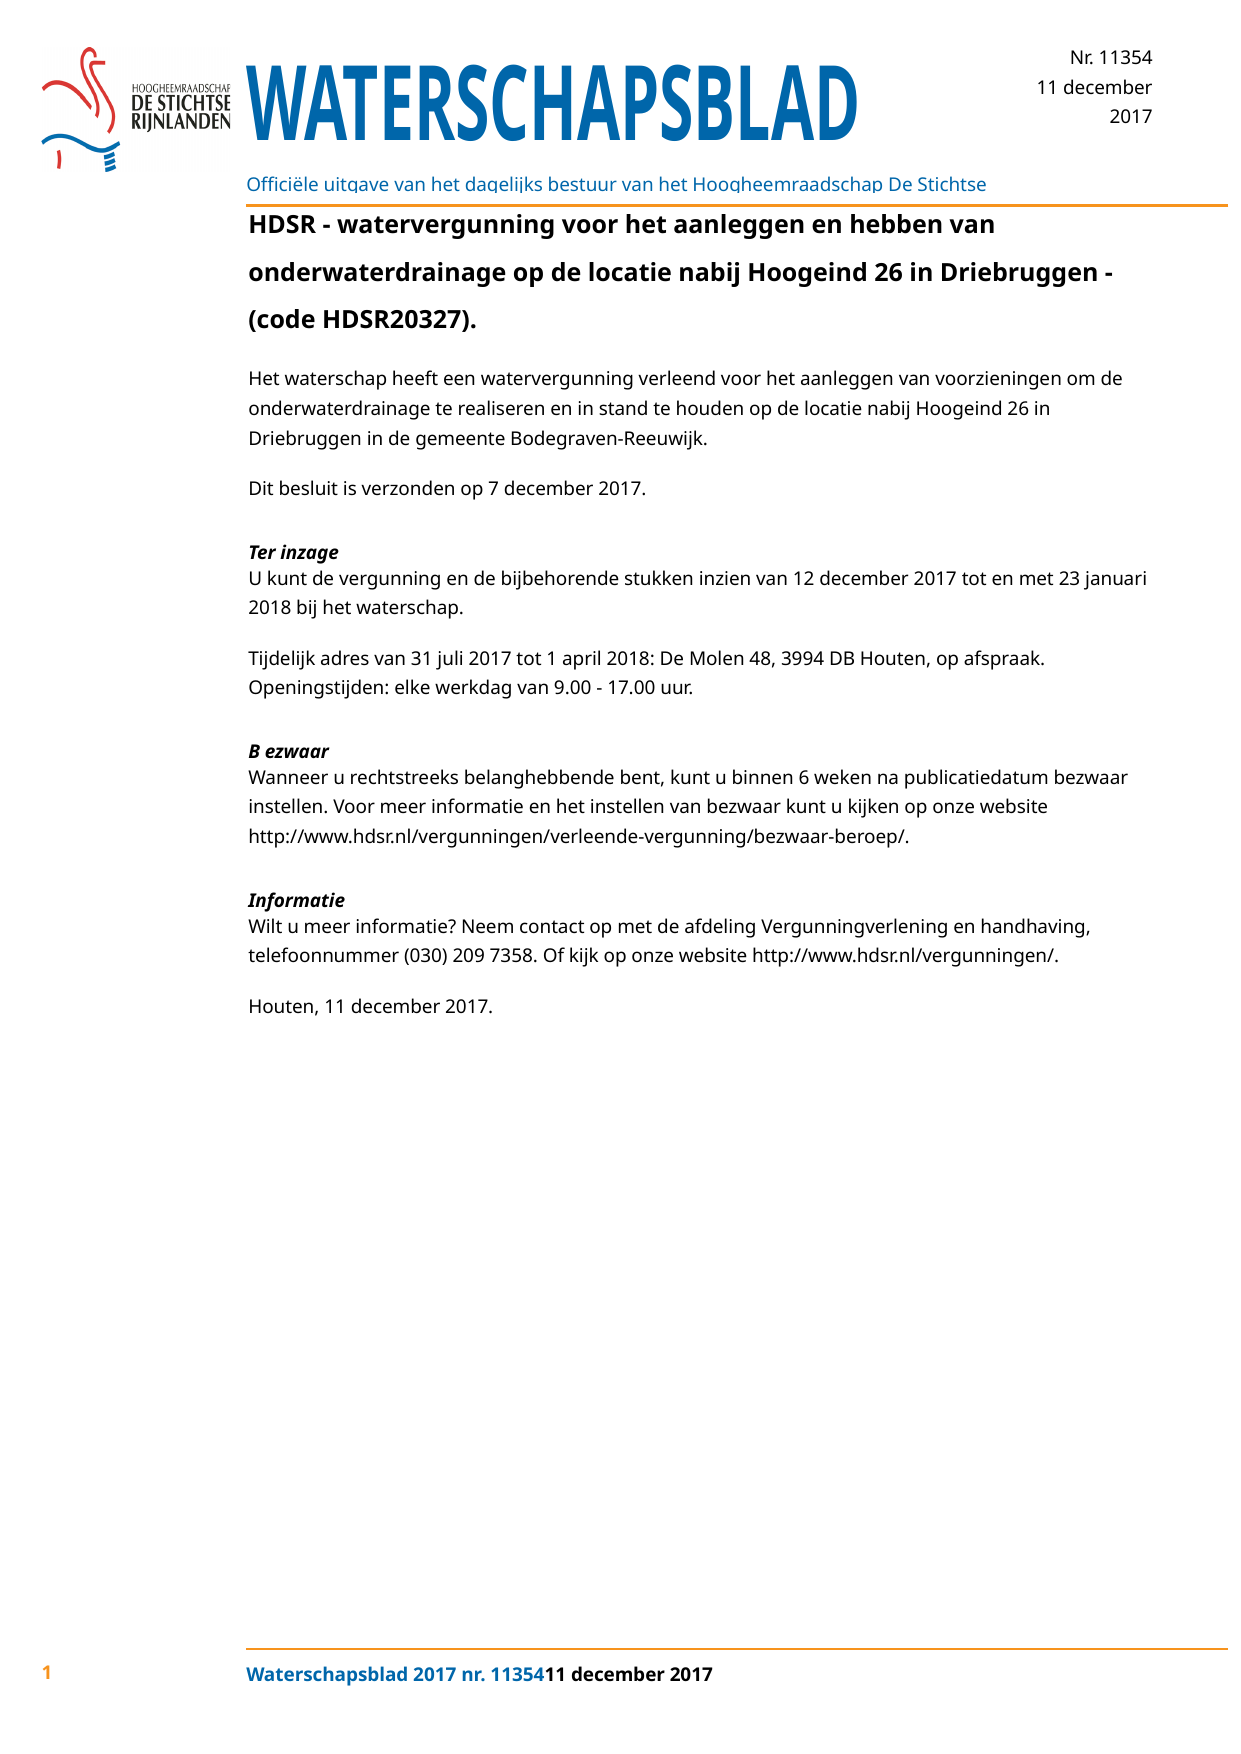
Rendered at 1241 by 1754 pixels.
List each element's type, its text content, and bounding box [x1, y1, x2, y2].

text Wilt u meer informatie? Neem contact op met de afdeling Vergunningverlening en handhaving, telefoonnummer (030) 209 7358. Of kijk op onze website http://www.hdsr.nl/vergunningen/. [248, 913, 1152, 968]
text Wanneer u rechtstreeks belanghebbende bent, kunt u binnen 6 weken na publicatiedatum bezwaar instellen. Voor meer informatie en het instellen van bezwaar kunt u kijken op onze website http://www.hdsr.nl/vergunningen/verleende-vergunning/bezwaar-beroep/. [248, 764, 1152, 849]
text HDSR - watervergunning voor het aanleggen en hebben van onderwaterdrainage op de locatie nabij Hoogeind 26 in Driebruggen - (code HDSR20327). [248, 207, 1152, 336]
text U kunt de vergunning en de bijbehorende stukken inzien van 12 december 2017 tot en met 23 januari 2018 bij het waterschap. [248, 565, 1152, 620]
text Informatie [248, 887, 1152, 913]
text Tijdelijk adres van 31 juli 2017 tot 1 april 2018: De Molen 48, 3994 DB Houten, op afspraak. Openingstijden: elke werkdag van 9.00 - 17.00 uur. [248, 645, 1152, 700]
text B ezwaar [248, 738, 1152, 764]
text Dit besluit is verzonden op 7 december 2017. [248, 475, 1152, 501]
text Het waterschap heeft een watervergunning verleend voor het aanleggen van voorzieningen om de onderwaterdrainage te realiseren en in stand te houden op de locatie nabij Hoogeind 26 in Driebruggen in de gemeente Bodegraven-Reeuwijk. [248, 366, 1152, 450]
picture [41, 47, 231, 172]
text Houten, 11 december 2017. [248, 993, 1152, 1019]
text Ter inzage [248, 539, 1152, 565]
